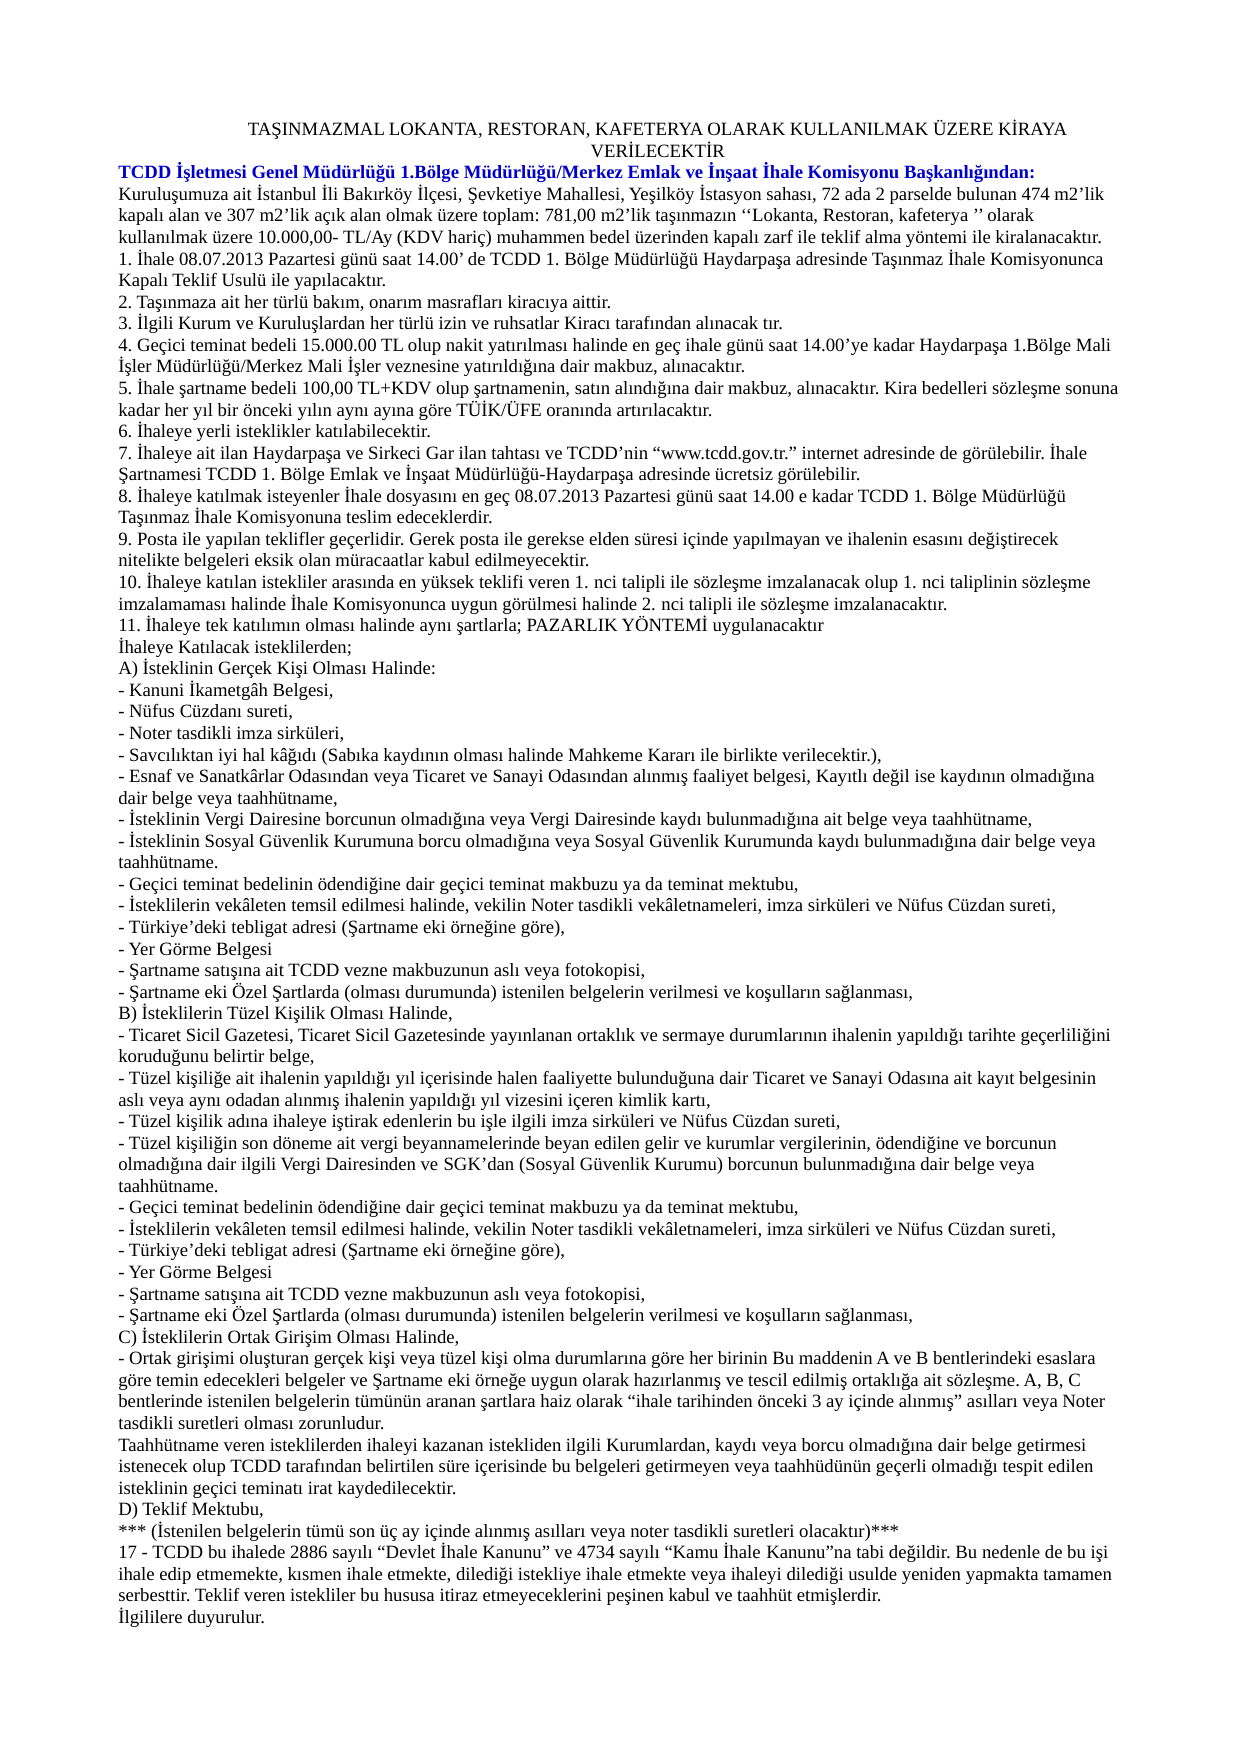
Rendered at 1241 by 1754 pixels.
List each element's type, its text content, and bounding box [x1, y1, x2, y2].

text 2. Taşınmaza ait her türlü bakım, onarım masrafları kiracıya aittir. [118, 291, 1122, 312]
text 17 - TCDD bu ihalede 2886 sayılı “Devlet İhale Kanunu” ve 4734 sayılı “Kamu İhale Kanunu”na tabi değildir. Bu nedenle de bu işi ihale edip etmemekte, kısmen ihale etmekte, dilediği istekliye ihale etmekte veya ihaleyi dilediği usulde yeniden yapmakta tamamen serbesttir. Teklif veren istekliler bu hususa itiraz etmeyeceklerini peşinen kabul ve taahhüt etmişlerdir. [118, 1541, 1122, 1606]
text *** (İstenilen belgelerin tümü son üç ay içinde alınmış asılları veya noter tasdikli suretleri olacaktır)*** [118, 1520, 1122, 1541]
text 7. İhaleye ait ilan Haydarpaşa ve Sirkeci Gar ilan tahtası ve TCDD’nin “www.tcdd.gov.tr.” internet adresinde de görülebilir. İhale Şartnamesi TCDD 1. Bölge Emlak ve İnşaat Müdürlüğü-Haydarpaşa adresinde ücretsiz görülebilir. [118, 442, 1122, 485]
list TAŞINMAZMAL LOKANTA, RESTORAN, KAFETERYA OLARAK KULLANILMAK ÜZERE KİRAYA VERİLECEKTİR [156, 118, 1122, 161]
text 3. İlgili Kurum ve Kuruluşlardan her türlü izin ve ruhsatlar Kiracı tarafından alınacak tır. [118, 312, 1122, 334]
text İhaleye Katılacak isteklilerden; [118, 636, 1122, 657]
text 5. İhale şartname bedeli 100,00 TL+KDV olup şartnamenin, satın alındığına dair makbuz, alınacaktır. Kira bedelleri sözleşme sonuna kadar her yıl bir önceki yılın aynı ayına göre TÜİK/ÜFE oranında artırılacaktır. [118, 377, 1122, 420]
text 9. Posta ile yapılan teklifler geçerlidir. Gerek posta ile gerekse elden süresi içinde yapılmayan ve ihalenin esasını değiştirecek nitelikte belgeleri eksik olan müracaatlar kabul edilmeyecektir. [118, 528, 1122, 571]
text - Nüfus Cüzdanı sureti, [118, 700, 1122, 722]
text - Esnaf ve Sanatkârlar Odasından veya Ticaret ve Sanayi Odasından alınmış faaliyet belgesi, Kayıtlı değil ise kaydının olmadığına dair belge veya taahhütname, [118, 765, 1122, 808]
text - Tüzel kişilik adına ihaleye iştirak edenlerin bu işle ilgili imza sirküleri ve Nüfus Cüzdan sureti, [118, 1110, 1122, 1132]
text 10. İhaleye katılan istekliler arasında en yüksek teklifi veren 1. nci talipli ile sözleşme imzalanacak olup 1. nci taliplinin sözleşme imzalamaması halinde İhale Komisyonunca uygun görülmesi halinde 2. nci talipli ile sözleşme imzalanacaktır. [118, 571, 1122, 614]
text - Şartname eki Özel Şartlarda (olması durumunda) istenilen belgelerin verilmesi ve koşulların sağlanması, [118, 1304, 1122, 1326]
text TCDD İşletmesi Genel Müdürlüğü 1.Bölge Müdürlüğü/Merkez Emlak ve İnşaat İhale Komisyonu Başkanlığından: [118, 161, 1122, 183]
text 8. İhaleye katılmak isteyenler İhale dosyasını en geç 08.07.2013 Pazartesi günü saat 14.00 e kadar TCDD 1. Bölge Müdürlüğü Taşınmaz İhale Komisyonuna teslim edeceklerdir. [118, 485, 1122, 528]
text - Türkiye’deki tebligat adresi (Şartname eki örneğine göre), [118, 1239, 1122, 1261]
text - İsteklilerin vekâleten temsil edilmesi halinde, vekilin Noter tasdikli vekâletnameleri, imza sirküleri ve Nüfus Cüzdan sureti, [118, 1218, 1122, 1239]
text 11. İhaleye tek katılımın olması halinde aynı şartlarla; PAZARLIK YÖNTEMİ uygulanacaktır [118, 614, 1122, 636]
text B) İsteklilerin Tüzel Kişilik Olması Halinde, [118, 1002, 1122, 1024]
text - Türkiye’deki tebligat adresi (Şartname eki örneğine göre), [118, 916, 1122, 937]
text - İsteklinin Sosyal Güvenlik Kurumuna borcu olmadığına veya Sosyal Güvenlik Kurumunda kaydı bulunmadığına dair belge veya taahhütname. [118, 830, 1122, 873]
text Taahhütname veren isteklilerden ihaleyi kazanan istekliden ilgili Kurumlardan, kaydı veya borcu olmadığına dair belge getirmesi istenecek olup TCDD tarafından belirtilen süre içerisinde bu belgeleri getirmeyen veya taahhüdünün geçerli olmadığı tespit edilen isteklinin geçici teminatı irat kaydedilecektir. [118, 1433, 1122, 1498]
text - Savcılıktan iyi hal kâğıdı (Sabıka kaydının olması halinde Mahkeme Kararı ile birlikte verilecektir.), [118, 743, 1122, 765]
text - Şartname eki Özel Şartlarda (olması durumunda) istenilen belgelerin verilmesi ve koşulların sağlanması, [118, 981, 1122, 1002]
text - Tüzel kişiliğe ait ihalenin yapıldığı yıl içerisinde halen faaliyette bulunduğuna dair Ticaret ve Sanayi Odasına ait kayıt belgesinin aslı veya aynı odadan alınmış ihalenin yapıldığı yıl vizesini içeren kimlik kartı, [118, 1067, 1122, 1110]
text - İsteklinin Vergi Dairesine borcunun olmadığına veya Vergi Dairesinde kaydı bulunmadığına ait belge veya taahhütname, [118, 808, 1122, 830]
text 4. Geçici teminat bedeli 15.000.00 TL olup nakit yatırılması halinde en geç ihale günü saat 14.00’ye kadar Haydarpaşa 1.Bölge Mali İşler Müdürlüğü/Merkez Mali İşler veznesine yatırıldığına dair makbuz, alınacaktır. [118, 334, 1122, 377]
text - Geçici teminat bedelinin ödendiğine dair geçici teminat makbuzu ya da teminat mektubu, [118, 1196, 1122, 1218]
text A) İsteklinin Gerçek Kişi Olması Halinde: [118, 657, 1122, 679]
text - Şartname satışına ait TCDD vezne makbuzunun aslı veya fotokopisi, [118, 959, 1122, 981]
text 1. İhale 08.07.2013 Pazartesi günü saat 14.00’ de TCDD 1. Bölge Müdürlüğü Haydarpaşa adresinde Taşınmaz İhale Komisyonunca Kapalı Teklif Usulü ile yapılacaktır. [118, 247, 1122, 291]
text İlgililere duyurulur. [118, 1606, 1122, 1627]
text - Ticaret Sicil Gazetesi, Ticaret Sicil Gazetesinde yayınlanan ortaklık ve sermaye durumlarının ihalenin yapıldığı tarihte geçerliliğini koruduğunu belirtir belge, [118, 1024, 1122, 1067]
text Kuruluşumuza ait İstanbul İli Bakırköy İlçesi, Şevketiye Mahallesi, Yeşilköy İstasyon sahası, 72 ada 2 parselde bulunan 474 m2’lik kapalı alan ve 307 m2’lik açık alan olmak üzere toplam: 781,00 m2’lik taşınmazın ‘‘Lokanta, Restoran, kafeterya ’’ olarak kullanılmak üzere 10.000,00- TL/Ay (KDV hariç) muhammen bedel üzerinden kapalı zarf ile teklif alma yöntemi ile kiralanacaktır. [118, 183, 1122, 247]
text - Geçici teminat bedelinin ödendiğine dair geçici teminat makbuzu ya da teminat mektubu, [118, 873, 1122, 894]
text - Yer Görme Belgesi [118, 1261, 1122, 1282]
text - Noter tasdikli imza sirküleri, [118, 722, 1122, 743]
text 6. İhaleye yerli isteklikler katılabilecektir. [118, 420, 1122, 442]
text - Tüzel kişiliğin son döneme ait vergi beyannamelerinde beyan edilen gelir ve kurumlar vergilerinin, ödendiğine ve borcunun olmadığına dair ilgili Vergi Dairesinden ve SGK’dan (Sosyal Güvenlik Kurumu) borcunun bulunmadığına dair belge veya taahhütname. [118, 1132, 1122, 1196]
text - Kanuni İkametgâh Belgesi, [118, 679, 1122, 700]
text - İsteklilerin vekâleten temsil edilmesi halinde, vekilin Noter tasdikli vekâletnameleri, imza sirküleri ve Nüfus Cüzdan sureti, [118, 894, 1122, 916]
text D) Teklif Mektubu, [118, 1498, 1122, 1520]
text - Ortak girişimi oluşturan gerçek kişi veya tüzel kişi olma durumlarına göre her birinin Bu maddenin A ve B bentlerindeki esaslara göre temin edecekleri belgeler ve Şartname eki örneğe uygun olarak hazırlanmış ve tescil edilmiş ortaklığa ait sözleşme. A, B, C bentlerinde istenilen belgelerin tümünün aranan şartlara haiz olarak “ihale tarihinden önceki 3 ay içinde alınmış” asılları veya Noter tasdikli suretleri olması zorunludur. [118, 1347, 1122, 1433]
text - Yer Görme Belgesi [118, 937, 1122, 959]
text - Şartname satışına ait TCDD vezne makbuzunun aslı veya fotokopisi, [118, 1282, 1122, 1304]
text C) İsteklilerin Ortak Girişim Olması Halinde, [118, 1326, 1122, 1347]
